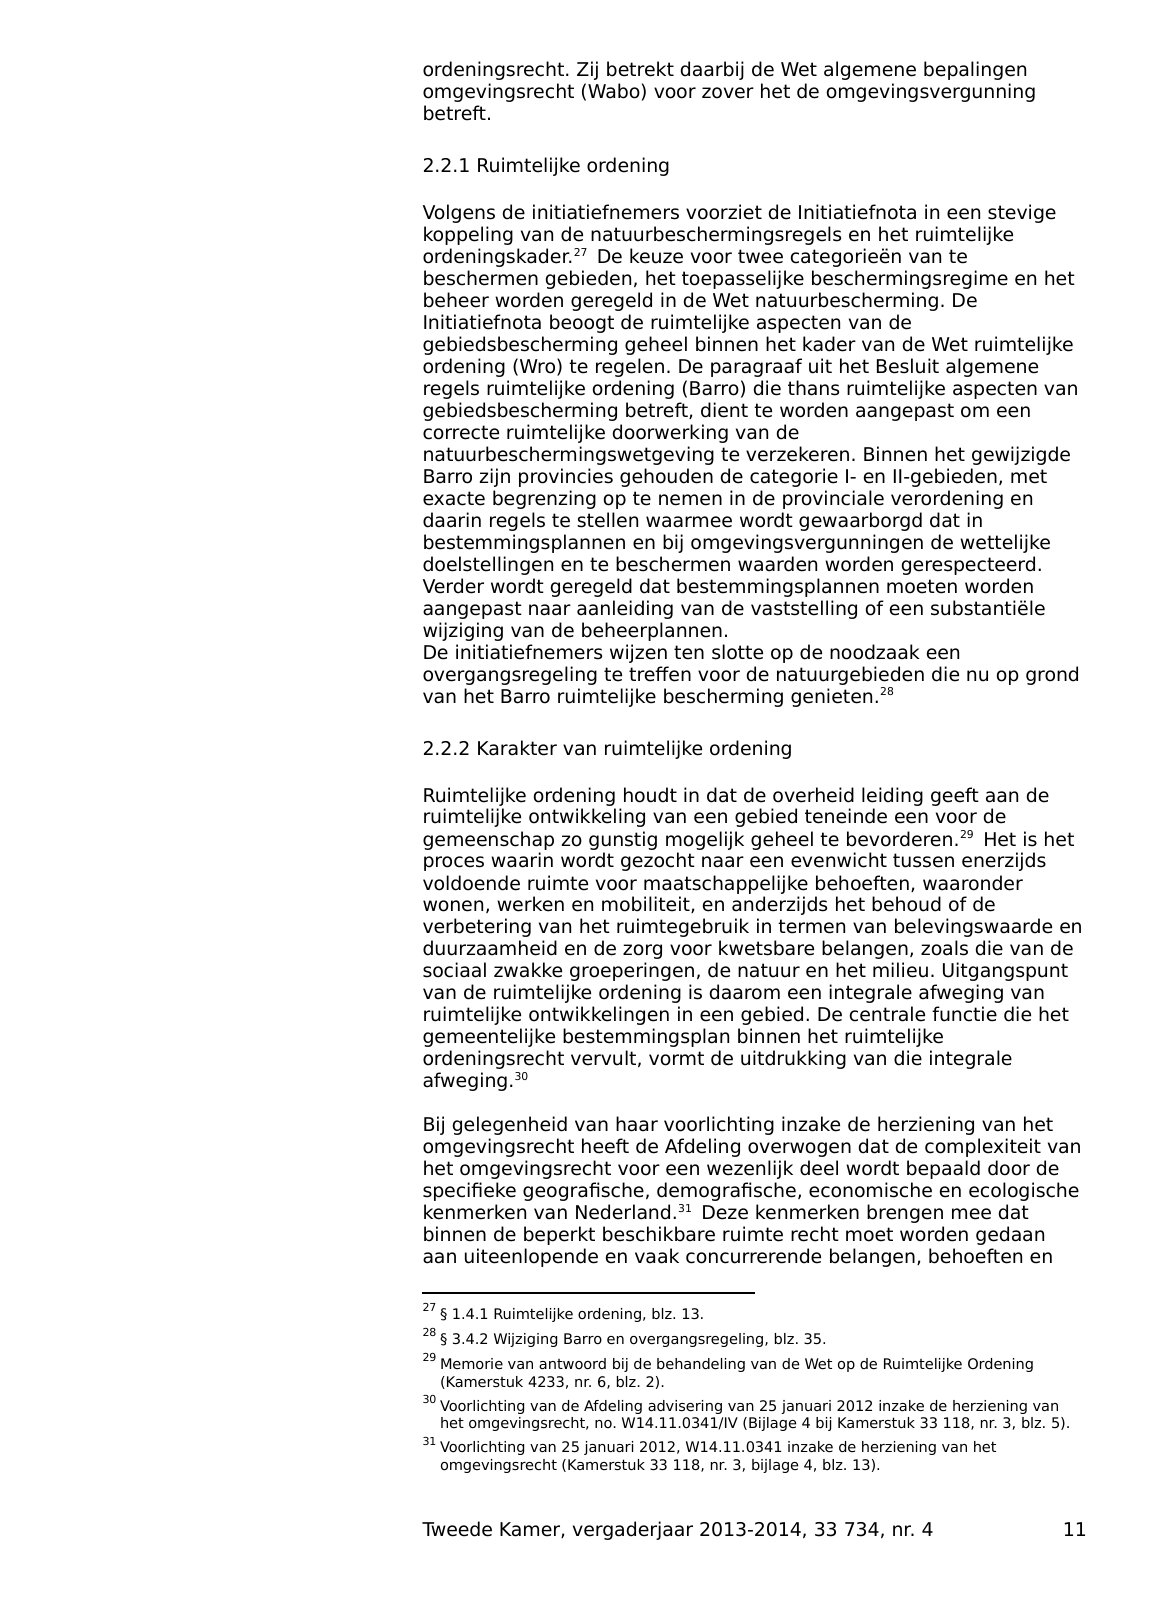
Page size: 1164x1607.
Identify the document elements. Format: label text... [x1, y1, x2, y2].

subtitle 2.2.2 Karakter van ruimtelijke ordening [422, 737, 1087, 759]
text Memorie van antwoord bij de behandeling van de Wet op de Ruimtelijke Ordening (Kamerstuk 4233, nr. 6, blz. 2). [422, 1352, 1087, 1391]
subtitle 2.2.1 Ruimtelijke ordening [422, 155, 1087, 177]
text Ruimtelijke ordening houdt in dat de overheid leiding geeft aan de ruimtelijke ontwikkeling van een gebied teneinde een voor de gemeenschap zo gunstig mogelijk geheel te bevorderen. Het is het proces waarin wordt gezocht naar een evenwicht tussen enerzijds voldoende ruimte voor maatschappelijke behoeften, waaronder wonen, werken en mobiliteit, en anderzijds het behoud of de verbetering van het ruimtegebruik in termen van belevingswaarde en duurzaamheid en de zorg voor kwetsbare belangen, zoals die van de sociaal zwakke groeperingen, de natuur en het milieu. Uitgangspunt van de ruimtelijke ordening is daarom een integrale afweging van ruimtelijke ontwikkelingen in een gebied. De centrale functie die het gemeentelijke bestemmingsplan binnen het ruimtelijke ordeningsrecht vervult, vormt de uitdrukking van die integrale afweging. [422, 784, 1087, 1092]
text Volgens de initiatiefnemers voorziet de Initiatiefnota in een stevige koppeling van de natuurbeschermingsregels en het ruimtelijke ordeningskader. De keuze voor twee categorieën van te beschermen gebieden, het toepasselijke beschermingsregime en het beheer worden geregeld in de Wet natuurbescherming. De Initiatiefnota beoogt de ruimtelijke aspecten van de gebiedsbescherming geheel binnen het kader van de Wet ruimtelijke ordening (Wro) te regelen. De paragraaf uit het Besluit algemene regels ruimtelijke ordening (Barro) die thans ruimtelijke aspecten van gebiedsbescherming betreft, dient te worden aangepast om een correcte ruimtelijke doorwerking van de natuurbeschermingswetgeving te verzekeren. Binnen het gewijzigde Barro zijn provincies gehouden de categorie I- en II-gebieden, met exacte begrenzing op te nemen in de provinciale verordening en daarin regels te stellen waarmee wordt gewaarborgd dat in bestemmingsplannen en bij omgevingsvergunningen de wettelijke doelstellingen en te beschermen waarden worden gerespecteerd. Verder wordt geregeld dat bestemmingsplannen moeten worden aangepast naar aanleiding van de vaststelling of een substantiële wijziging van de beheerplannen. [422, 202, 1087, 642]
text § 1.4.1 Ruimtelijke ordening, blz. 13. [422, 1302, 1087, 1324]
text Voorlichting van de Afdeling advisering van 25 januari 2012 inzake de herziening van het omgevingsrecht, no. W14.11.0341/IV (Bijlage 4 bij Kamerstuk 33 118, nr. 3, blz. 5). [422, 1393, 1087, 1432]
text Bij gelegenheid van haar voorlichting inzake de herziening van het omgevingsrecht heeft de Afdeling overwogen dat de complexiteit van het omgevingsrecht voor een wezenlijk deel wordt bepaald door de specifieke geografische, demografische, economische en ecologische kenmerken van Nederland. Deze kenmerken brengen mee dat binnen de beperkt beschikbare ruimte recht moet worden gedaan aan uiteenlopende en vaak concurrerende belangen, behoeften en [422, 1114, 1087, 1268]
text De initiatiefnemers wijzen ten slotte op de noodzaak een overgangsregeling te treffen voor de natuurgebieden die nu op grond van het Barro ruimtelijke bescherming genieten. [422, 642, 1087, 707]
text ordeningsrecht. Zij betrekt daarbij de Wet algemene bepalingen omgevingsrecht (Wabo) voor zover het de omgevingsvergunning betreft. [422, 59, 1087, 125]
text Voorlichting van 25 januari 2012, W14.11.0341 inzake de herziening van het omgevingsrecht (Kamerstuk 33 118, nr. 3, bijlage 4, blz. 13). [422, 1435, 1087, 1474]
text § 3.4.2 Wijziging Barro en overgangsregeling, blz. 35. [422, 1327, 1087, 1349]
